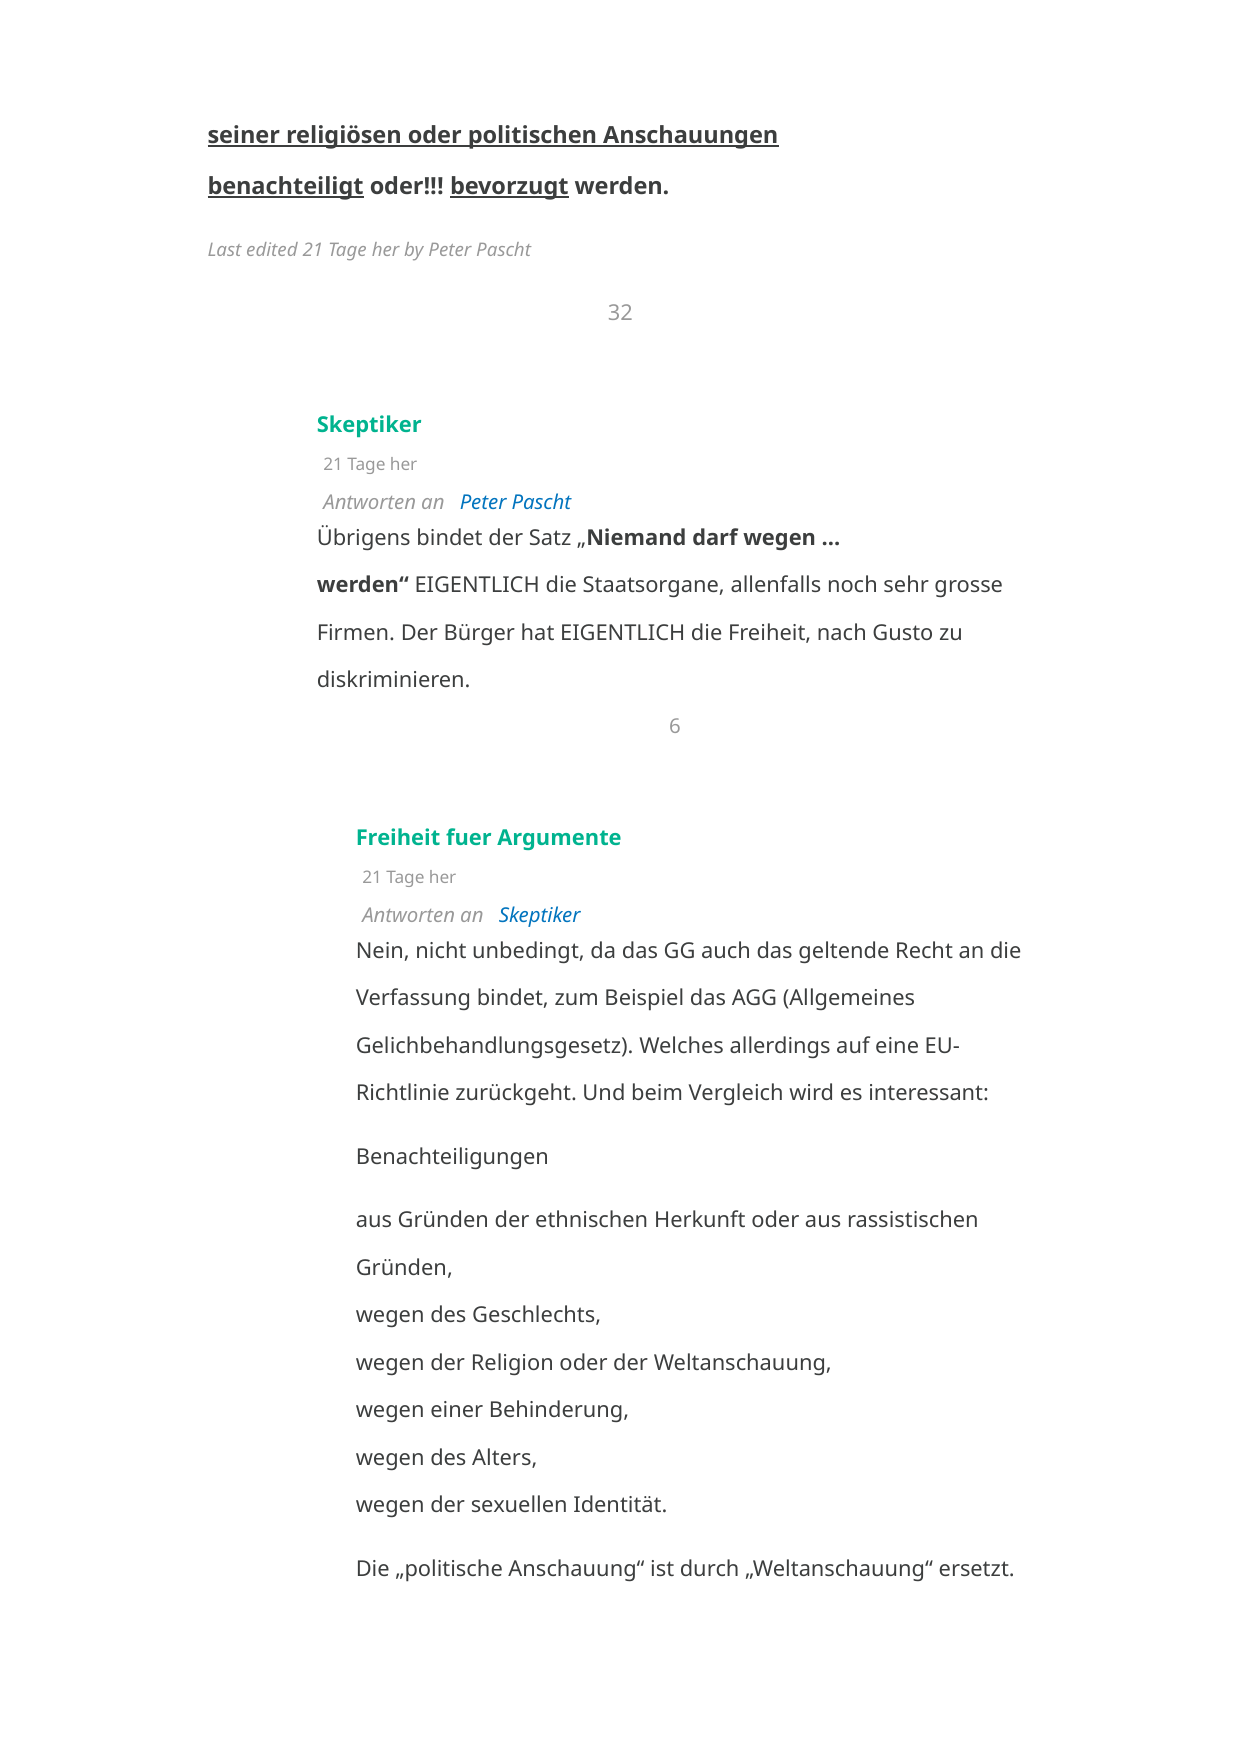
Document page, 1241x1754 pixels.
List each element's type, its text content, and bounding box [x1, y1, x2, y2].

text 21 Tage her [356, 856, 1027, 890]
text Nein, nicht unbedingt, da das GG auch das geltende Recht an die Verfassung bindet, zum Beispiel das AGG (Allgemeines Gelichbehandlungsgesetz). Welches allerdings auf eine EU-Richtlinie zurückgeht. Und beim Vergleich wird es interessant: [356, 934, 1033, 1107]
text aus Gründen der ethnischen Herkunft oder aus rassistischen Gründen, wegen des Geschlechts, wegen der Religion oder der Weltanschauung, wegen einer Behinderung, wegen des Alters, wegen der sexuellen Identität. [356, 1204, 1033, 1519]
text Übrigens bindet der Satz „Niemand darf wegen … werden“ EIGENTLICH die Staatsorgane, allenfalls noch sehr grosse Firmen. Der Bürger hat EIGENTLICH die Freiheit, nach Gusto zu diskriminieren. [317, 522, 1033, 694]
text Skeptiker [317, 409, 1025, 439]
text Freiheit fuer Argumente [356, 822, 1025, 852]
text Die „politische Anschauung“ ist durch „Weltanschauung“ ersetzt. [356, 1553, 1033, 1582]
text Last edited 21 Tage her by Peter Pascht [207, 236, 1033, 262]
text seiner religiösen oder politischen Anschauungen benachteiligt oder!!! bevorzugt werden. [207, 118, 1033, 201]
text Benachteiligungen [356, 1141, 1033, 1170]
text 21 Tage her [317, 443, 1027, 477]
text 32 [207, 297, 1033, 326]
text 6 [317, 712, 1033, 740]
text Antworten an Peter Pascht [317, 482, 1033, 516]
text Antworten an Skeptiker [356, 895, 1033, 929]
